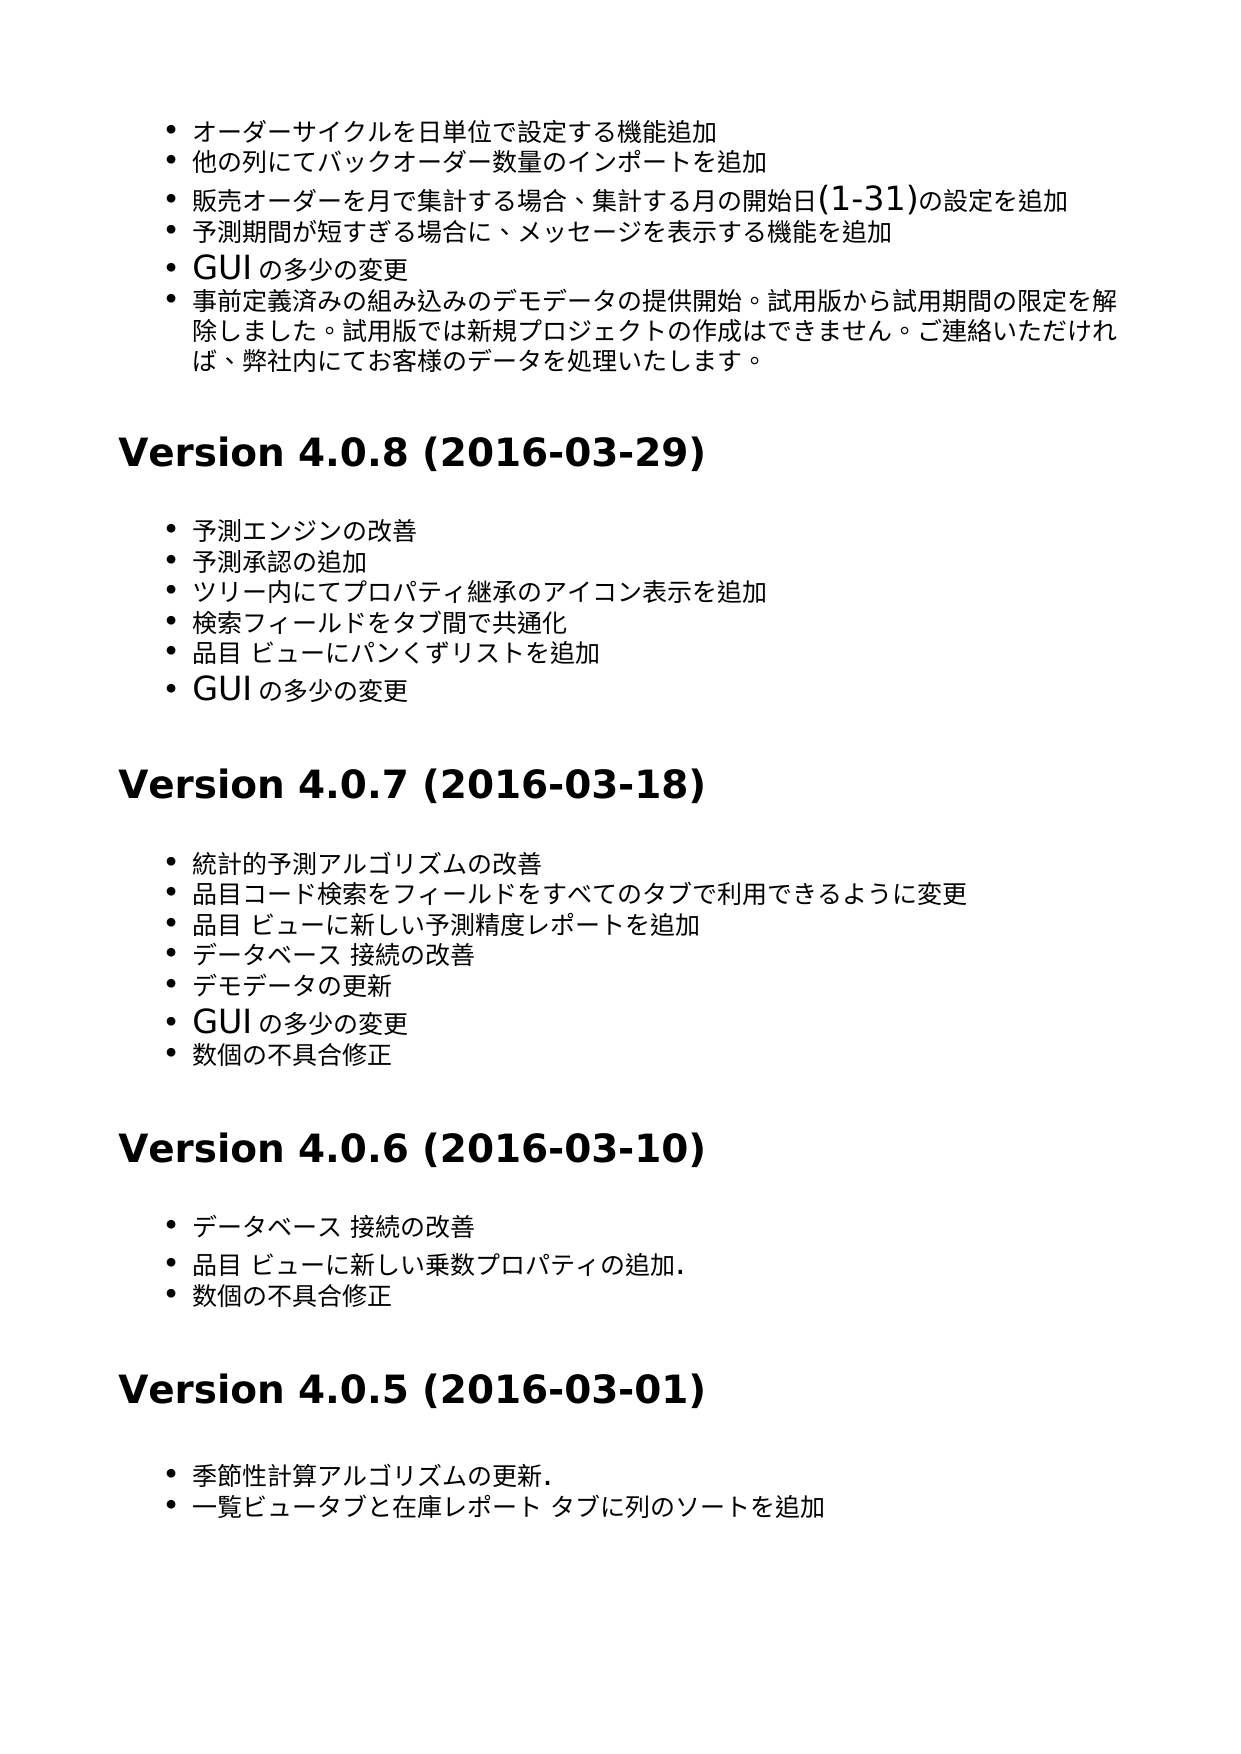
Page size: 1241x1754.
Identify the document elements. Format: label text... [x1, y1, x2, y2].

list データベース 接続の改善 [177, 1213, 1122, 1243]
list 予測期間が短すぎる場合に、メッセージを表示する機能を追加 [177, 218, 1122, 248]
list GUIの多少の変更 [177, 669, 1122, 708]
list 数個の不具合修正 [177, 1282, 1122, 1313]
list 一覧ビュータブと在庫レポート タブに列のソートを追加 [177, 1493, 1122, 1524]
list 品目 ビューに新しい乗数プロパティの追加. [177, 1243, 1122, 1282]
list 事前定義済みの組み込みのデモデータの提供開始。試用版から試用期間の限定を解除しました。試用版では新規プロジェクトの作成はできません。ご連絡いただければ、弊社内にてお客様のデータを処理いたします。 [177, 287, 1122, 376]
list 品目 ビューにパンくずリストを追加 [177, 639, 1122, 669]
list GUIの多少の変更 [177, 1002, 1122, 1041]
list GUIの多少の変更 [177, 248, 1122, 287]
subtitle Version 4.0.6 (2016-03-10) [118, 1126, 1122, 1171]
list 予測エンジンの改善 [177, 517, 1122, 548]
subtitle Version 4.0.8 (2016-03-29) [118, 430, 1122, 476]
list 品目 ビューに新しい予測精度レポートを追加 [177, 911, 1122, 941]
list オーダーサイクルを日単位で設定する機能追加 [177, 118, 1122, 148]
list データベース 接続の改善 [177, 941, 1122, 972]
list 検索フィールドをタブ間で共通化 [177, 609, 1122, 639]
list 他の列にてバックオーダー数量のインポートを追加 [177, 148, 1122, 179]
subtitle Version 4.0.5 (2016-03-01) [118, 1367, 1122, 1412]
list 統計的予測アルゴリズムの改善 [177, 850, 1122, 881]
list 品目コード検索をフィールドをすべてのタブで利用できるように変更 [177, 881, 1122, 911]
list 季節性計算アルゴリズムの更新. [177, 1454, 1122, 1493]
list デモデータの更新 [177, 972, 1122, 1002]
subtitle Version 4.0.7 (2016-03-18) [118, 763, 1122, 808]
list 販売オーダーを月で集計する場合、集計する月の開始日(1-31)の設定を追加 [177, 179, 1122, 218]
list ツリー内にてプロパティ継承のアイコン表示を追加 [177, 578, 1122, 609]
list 数個の不具合修正 [177, 1041, 1122, 1071]
list 予測承認の追加 [177, 548, 1122, 578]
